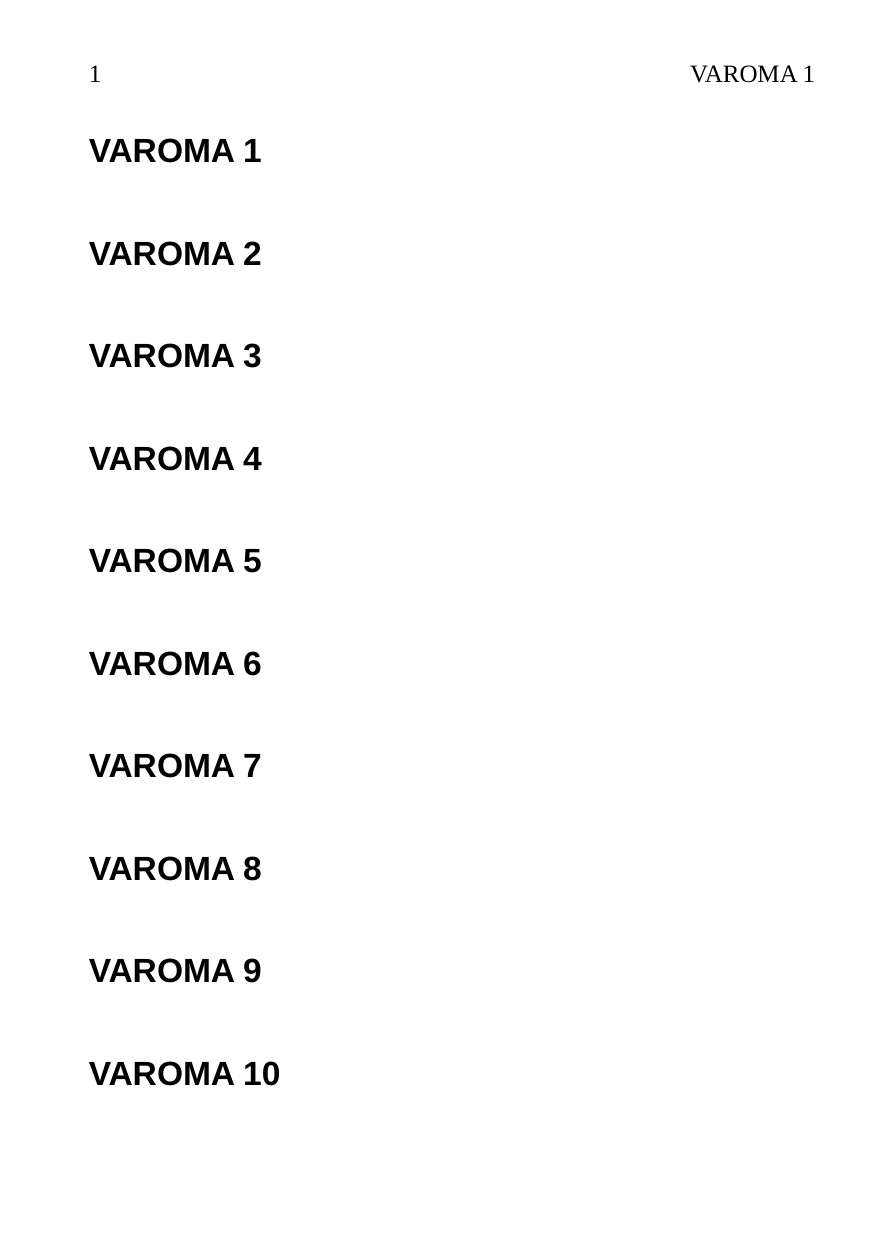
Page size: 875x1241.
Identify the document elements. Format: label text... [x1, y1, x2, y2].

subtitle VAROMA 1 [88, 131, 815, 170]
subtitle VAROMA 9 [88, 951, 815, 990]
subtitle VAROMA 8 [88, 849, 815, 887]
subtitle VAROMA 10 [88, 1054, 815, 1092]
subtitle VAROMA 3 [88, 336, 815, 375]
subtitle VAROMA 4 [88, 439, 815, 477]
subtitle VAROMA 6 [88, 644, 815, 682]
subtitle VAROMA 7 [88, 746, 815, 785]
subtitle VAROMA 5 [88, 541, 815, 580]
subtitle VAROMA 2 [88, 234, 815, 272]
